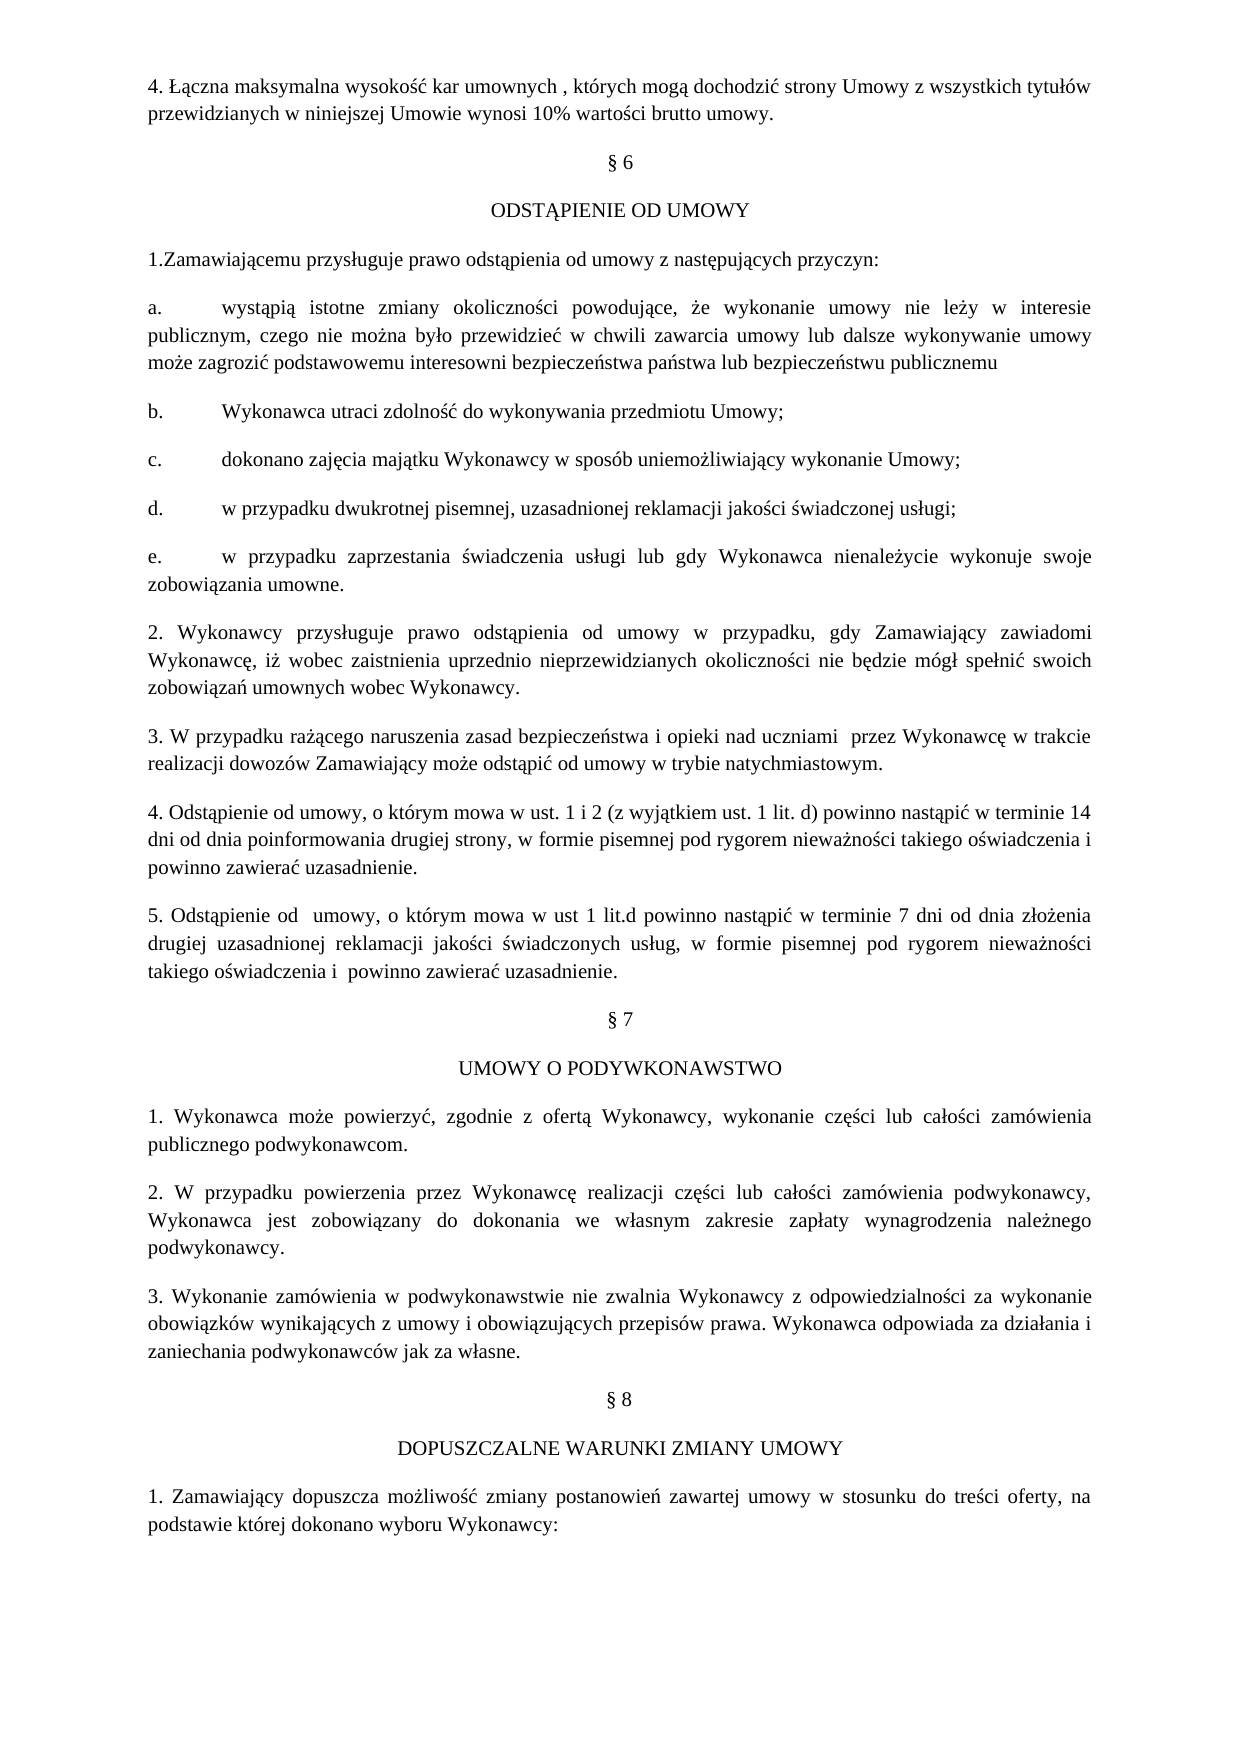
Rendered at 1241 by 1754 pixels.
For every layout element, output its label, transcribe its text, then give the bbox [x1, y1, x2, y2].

text UMOWY O PODYWKONAWSTWO [148, 1056, 1093, 1079]
text 1. Zamawiający dopuszcza możliwość zmiany postanowień zawartej umowy w stosunku do treści oferty, na podstawie której dokonano wyboru Wykonawcy: [148, 1484, 1093, 1536]
text 4. Odstąpienie od umowy, o którym mowa w ust. 1 i 2 (z wyjątkiem ust. 1 lit. d) powinno nastąpić w terminie 14 dni od dnia poinformowania drugiej strony, w formie pisemnej pod rygorem nieważności takiego oświadczenia i powinno zawierać uzasadnienie. [148, 800, 1093, 879]
text DOPUSZCZALNE WARUNKI ZMIANY UMOWY [148, 1436, 1093, 1460]
text c. dokonano zajęcia majątku Wykonawcy w sposób uniemożliwiający wykonanie Umowy; [148, 447, 1093, 471]
text 2. W przypadku powierzenia przez Wykonawcę realizacji części lub całości zamówienia podwykonawcy, Wykonawca jest zobowiązany do dokonania we własnym zakresie zapłaty wynagrodzenia należnego podwykonawcy. [148, 1180, 1093, 1259]
text d. w przypadku dwukrotnej pisemnej, uzasadnionej reklamacji jakości świadczonej usługi; [148, 496, 1093, 520]
text 1.Zamawiającemu przysługuje prawo odstąpienia od umowy z następujących przyczyn: [148, 247, 1093, 271]
text 2. Wykonawcy przysługuje prawo odstąpienia od umowy w przypadku, gdy Zamawiający zawiadomi Wykonawcę, iż wobec zaistnienia uprzednio nieprzewidzianych okoliczności nie będzie mógł spełnić swoich zobowiązań umownych wobec Wykonawcy. [148, 620, 1093, 699]
text e. w przypadku zaprzestania świadczenia usługi lub gdy Wykonawca nienależycie wykonuje swoje zobowiązania umowne. [148, 544, 1093, 596]
text 5. Odstąpienie od umowy, o którym mowa w ust 1 lit.d powinno nastąpić w terminie 7 dni od dnia złożenia drugiej uzasadnionej reklamacji jakości świadczonych usług, w formie pisemnej pod rygorem nieważności takiego oświadczenia i powinno zawierać uzasadnienie. [148, 903, 1093, 983]
text 1. Wykonawca może powierzyć, zgodnie z ofertą Wykonawcy, wykonanie części lub całości zamówienia publicznego podwykonawcom. [148, 1104, 1093, 1156]
text b. Wykonawca utraci zdolność do wykonywania przedmiotu Umowy; [148, 399, 1093, 423]
text 4. Łączna maksymalna wysokość kar umownych , których mogą dochodzić strony Umowy z wszystkich tytułów przewidzianych w niniejszej Umowie wynosi 10% wartości brutto umowy. [148, 74, 1093, 125]
text ODSTĄPIENIE OD UMOWY [148, 198, 1093, 222]
text § 6 [148, 150, 1093, 174]
text a. wystąpią istotne zmiany okoliczności powodujące, że wykonanie umowy nie leży w interesie publicznym, czego nie można było przewidzieć w chwili zawarcia umowy lub dalsze wykonywanie umowy może zagrozić podstawowemu interesowni bezpieczeństwa państwa lub bezpieczeństwu publicznemu [148, 295, 1093, 374]
text § 8 [148, 1387, 1093, 1411]
text § 7 [148, 1007, 1093, 1031]
text 3. Wykonanie zamówienia w podwykonawstwie nie zwalnia Wykonawcy z odpowiedzialności za wykonanie obowiązków wynikających z umowy i obowiązujących przepisów prawa. Wykonawca odpowiada za działania i zaniechania podwykonawców jak za własne. [148, 1284, 1093, 1363]
text 3. W przypadku rażącego naruszenia zasad bezpieczeństwa i opieki nad uczniami przez Wykonawcę w trakcie realizacji dowozów Zamawiający może odstąpić od umowy w trybie natychmiastowym. [148, 724, 1093, 775]
